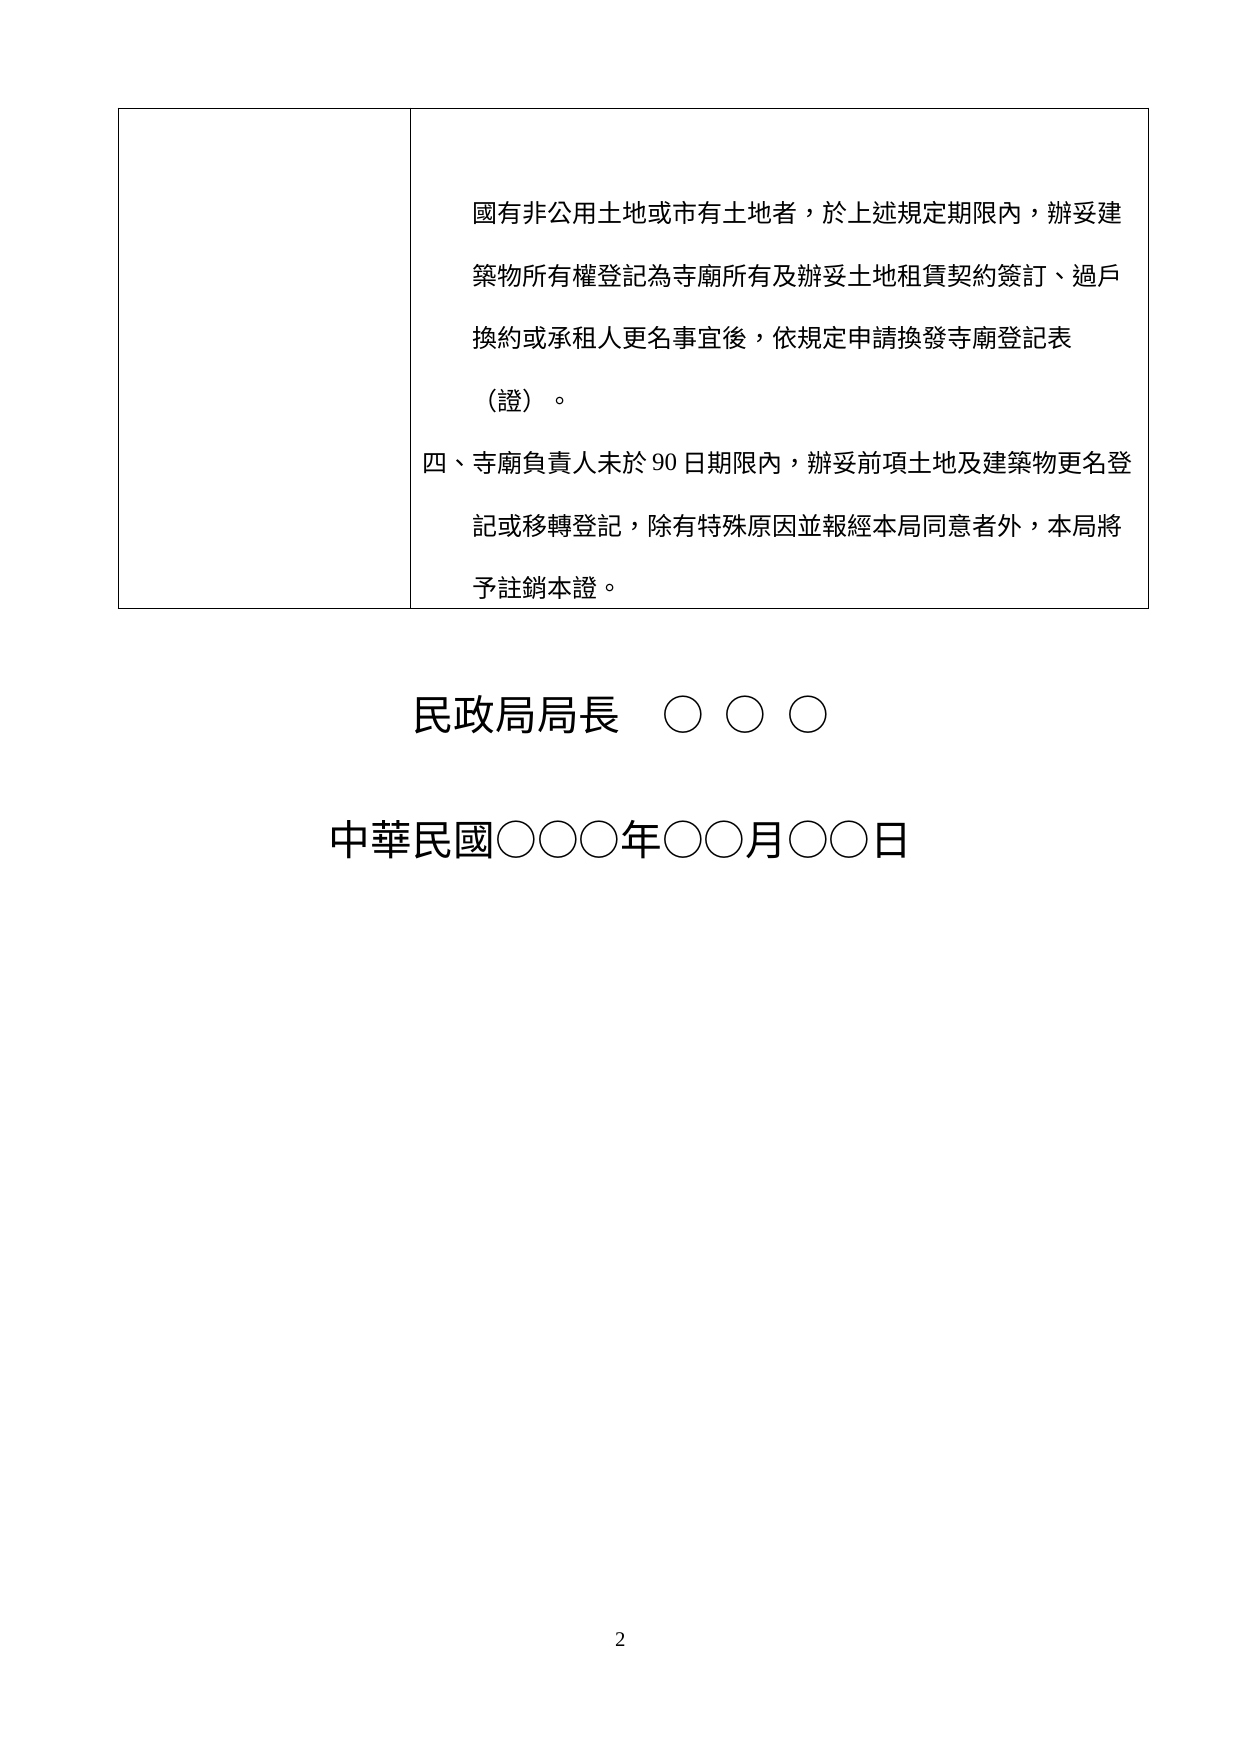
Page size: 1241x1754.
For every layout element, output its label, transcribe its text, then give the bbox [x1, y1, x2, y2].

text 中華民國○○○年○○月○○日 [118, 795, 1122, 858]
table_cell 國有非公用土地或市有土地者，於上述規定期限內，辦妥建築物所有權登記為寺廟所有及辦妥土地租賃契約簽訂、過戶換約或承租人更名事宜後，依規定申請換發寺廟登記表（證）。 四、寺廟負責人未於90日期限內，辦妥前項土地及建築物更名登記或移轉登記，除有特殊原因並報經本局同意者外，本局將予註銷本證。 [411, 109, 1148, 608]
table_cell [119, 109, 410, 608]
text 民政局局長 ○ ○ ○ [118, 670, 1122, 733]
